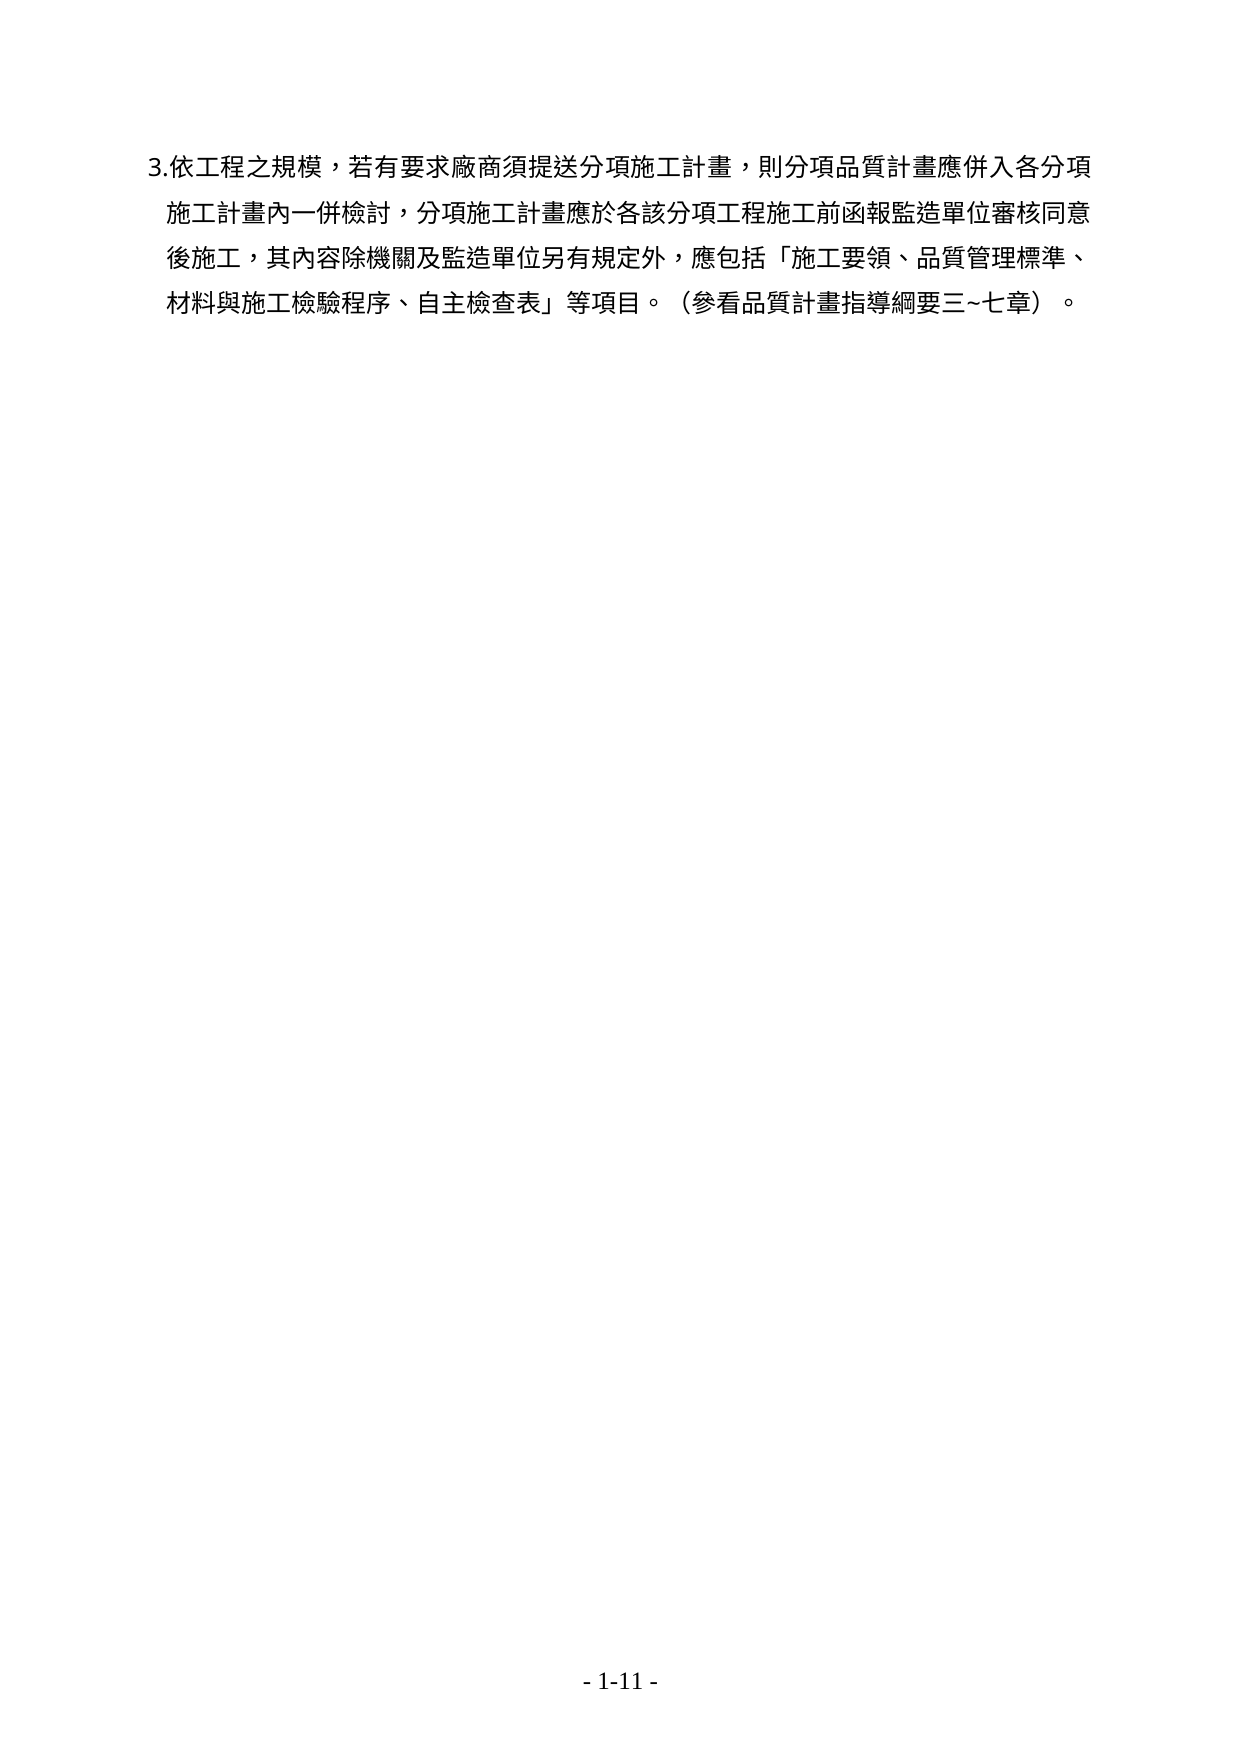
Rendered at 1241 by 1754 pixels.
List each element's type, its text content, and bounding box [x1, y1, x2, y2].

text 3.依工程之規模，若有要求廠商須提送分項施工計畫，則分項品質計畫應併入各分項施工計畫內一併檢討，分項施工計畫應於各該分項工程施工前函報監造單位審核同意後施工，其內容除機關及監造單位另有規定外，應包括「施工要領、品質管理標準、材料與施工檢驗程序、自主檢查表」等項目。（參看品質計畫指導綱要三~七章）。 [148, 148, 1092, 320]
